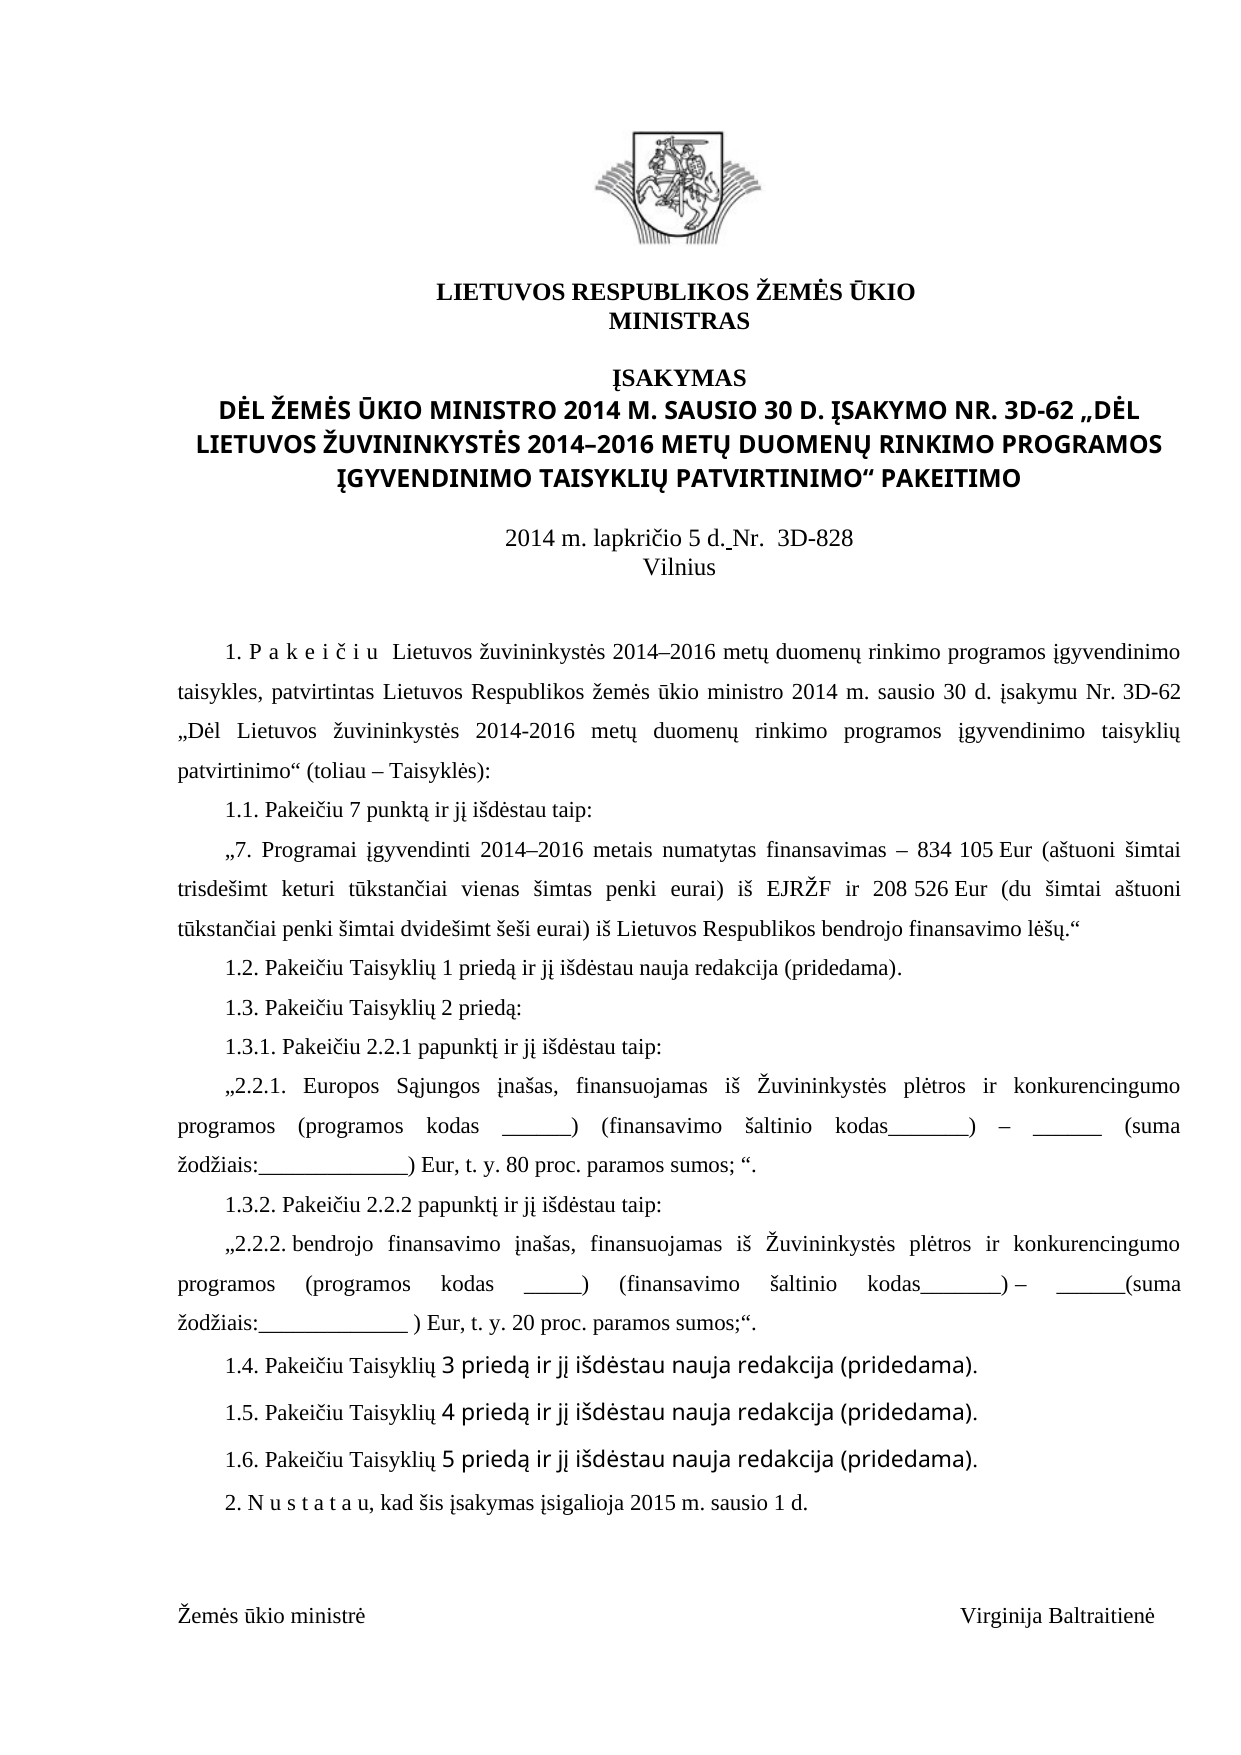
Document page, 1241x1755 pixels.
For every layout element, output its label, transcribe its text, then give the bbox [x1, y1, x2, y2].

text 1.2. Pakeičiu Taisyklių 1 priedą ir jį išdėstau nauja redakcija (pridedama). [177, 954, 1181, 980]
text 1.3. Pakeičiu Taisyklių 2 priedą: [177, 993, 1181, 1020]
text 1.5. Pakeičiu Taisyklių 4 priedą ir jį išdėstau nauja redakcija (pridedama). [177, 1396, 1181, 1427]
text „7. Programai įgyvendinti 2014–2016 metais numatytas finansavimas – 834 105 Eur (aštuoni šimtai trisdešimt keturi tūkstančiai vienas šimtas penki eurai) iš EJRŽF ir 208 526 Eur (du šimtai aštuoni tūkstančiai penki šimtai dvidešimt šeši eurai) iš Lietuvos Respublikos bendrojo finansavimo lėšų.“ [177, 836, 1181, 941]
text 1.4. Pakeičiu Taisyklių 3 priedą ir jį išdėstau nauja redakcija (pridedama). [177, 1349, 1181, 1380]
text 2. N u s t a t a u, kad šis įsakymas įsigalioja 2015 m. sausio 1 d. [177, 1489, 1181, 1516]
text 1.3.2. Pakeičiu 2.2.2 papunktį ir jį išdėstau taip: [177, 1191, 1181, 1217]
text 2014 m. lapkričio 5 d. Nr. 3D-828 [177, 523, 1181, 552]
text ĮSAKYMAS [177, 363, 1181, 392]
text 1.6. Pakeičiu Taisyklių 5 priedą ir jį išdėstau nauja redakcija (pridedama). [177, 1443, 1181, 1474]
text dėl žemės ūkio ministro 2014 m. sausio 30 d. įsakymo nr. 3d-62 „dėl lietuvos žuvininkystės 2014–2016 metų duomenų rinkimo programos įgyvendinimo taisyklių patvirtinimo“ pakeitimo [177, 392, 1181, 494]
text 1.3.1. Pakeičiu 2.2.1 papunktį ir jį išdėstau taip: [177, 1033, 1181, 1059]
text Vilnius [177, 552, 1181, 581]
text „2.2.2. bendrojo finansavimo įnašas, finansuojamas iš Žuvininkystės plėtros ir konkurencingumo programos (programos kodas _____) (finansavimo šaltinio kodas_______) – ______(suma žodžiais:_____________ ) Eur, t. y. 20 proc. paramos sumos;“. [177, 1230, 1181, 1336]
text 1. P a k e i č i u Lietuvos žuvininkystės 2014–2016 metų duomenų rinkimo programos įgyvendinimo taisykles, patvirtintas Lietuvos Respublikos žemės ūkio ministro 2014 m. sausio 30 d. įsakymu Nr. 3D-62 „Dėl Lietuvos žuvininkystės 2014-2016 metų duomenų rinkimo programos įgyvendinimo taisyklių patvirtinimo“ (toliau – Taisyklės): [177, 638, 1181, 783]
text LIETUVOS RESPUBLIKOS ŽEMĖS ŪKIO [177, 277, 1181, 306]
text Žemės ūkio ministrė Virginija Baltraitienė [177, 1602, 1181, 1628]
text „2.2.1. Europos Sąjungos įnašas, finansuojamas iš Žuvininkystės plėtros ir konkurencingumo programos (programos kodas ______) (finansavimo šaltinio kodas_______) – ______ (suma žodžiais:_____________) Eur, t. y. 80 proc. paramos sumos; “. [177, 1072, 1181, 1178]
text MINISTRAS [177, 306, 1181, 335]
text 1.1. Pakeičiu 7 punktą ir jį išdėstau taip: [177, 796, 1181, 822]
